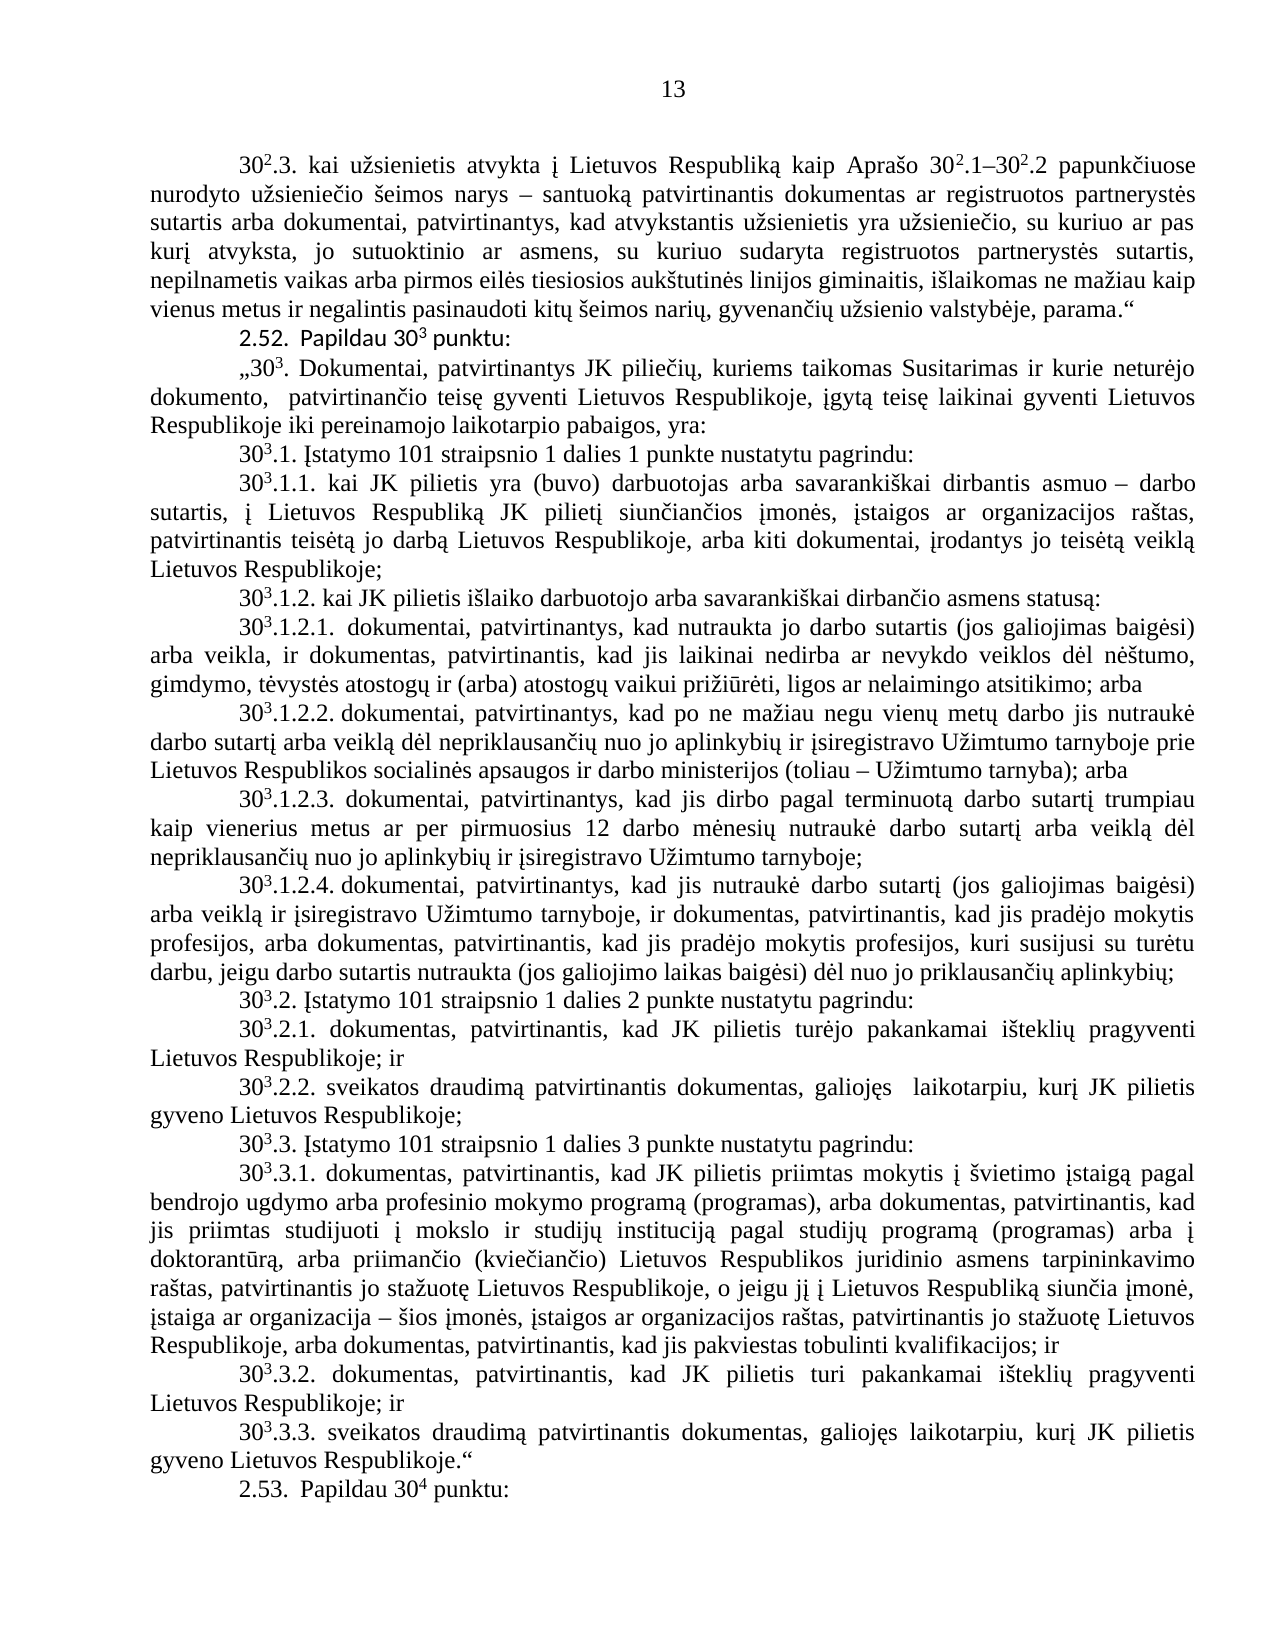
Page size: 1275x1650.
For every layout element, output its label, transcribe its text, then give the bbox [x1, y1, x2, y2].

text 303.3.2. dokumentas, patvirtinantis, kad JK pilietis turi pakankamai išteklių pragyventi Lietuvos Respublikoje; ir [150, 1359, 1196, 1417]
text 303.1.2.1. dokumentai, patvirtinantys, kad nutraukta jo darbo sutartis (jos galiojimas baigėsi) arba veikla, ir dokumentas, patvirtinantis, kad jis laikinai nedirba ar nevykdo veiklos dėl nėštumo, gimdymo, tėvystės atostogų ir (arba) atostogų vaikui prižiūrėti, ligos ar nelaimingo atsitikimo; arba [150, 612, 1196, 698]
text 303.2. Įstatymo 101 straipsnio 1 dalies 2 punkte nustatytu pagrindu: [150, 986, 1196, 1014]
text 303.3. Įstatymo 101 straipsnio 1 dalies 3 punkte nustatytu pagrindu: [150, 1129, 1196, 1158]
text 303.1.1. kai JK pilietis yra (buvo) darbuotojas arba savarankiškai dirbantis asmuo – darbo sutartis, į Lietuvos Respubliką JK pilietį siunčiančios įmonės, įstaigos ar organizacijos raštas, patvirtinantis teisėtą jo darbą Lietuvos Respublikoje, arba kiti dokumentai, įrodantys jo teisėtą veiklą Lietuvos Respublikoje; [150, 468, 1196, 583]
text 303.2.1. dokumentas, patvirtinantis, kad JK pilietis turėjo pakankamai išteklių pragyventi Lietuvos Respublikoje; ir [150, 1014, 1196, 1072]
text 303.1.2.3. dokumentai, patvirtinantys, kad jis dirbo pagal terminuotą darbo sutartį trumpiau kaip vienerius metus ar per pirmuosius 12 darbo mėnesių nutraukė darbo sutartį arba veiklą dėl nepriklausančių nuo jo aplinkybių ir įsiregistravo Užimtumo tarnyboje; [150, 784, 1196, 871]
text 303.3.3. sveikatos draudimą patvirtinantis dokumentas, galiojęs laikotarpiu, kurį JK pilietis gyveno Lietuvos Respublikoje.“ [150, 1417, 1196, 1474]
text 303.1.2.4. dokumentai, patvirtinantys, kad jis nutraukė darbo sutartį (jos galiojimas baigėsi) arba veiklą ir įsiregistravo Užimtumo tarnyboje, ir dokumentas, patvirtinantis, kad jis pradėjo mokytis profesijos, arba dokumentas, patvirtinantis, kad jis pradėjo mokytis profesijos, kuri susijusi su turėtu darbu, jeigu darbo sutartis nutraukta (jos galiojimo laikas baigėsi) dėl nuo jo priklausančių aplinkybių; [150, 871, 1196, 986]
text „303. Dokumentai, patvirtinantys JK piliečių, kuriems taikomas Susitarimas ir kurie neturėjo dokumento, patvirtinančio teisę gyventi Lietuvos Respublikoje, įgytą teisę laikinai gyventi Lietuvos Respublikoje iki pereinamojo laikotarpio pabaigos, yra: [150, 353, 1196, 439]
text 2.52. Papildau 303 punktu: [150, 322, 1196, 353]
text 303.1.2. kai JK pilietis išlaiko darbuotojo arba savarankiškai dirbančio asmens statusą: [150, 583, 1196, 612]
text 302.3. kai užsienietis atvykta į Lietuvos Respubliką kaip Aprašo 302.1–302.2 papunkčiuose nurodyto užsieniečio šeimos narys – santuoką patvirtinantis dokumentas ar registruotos partnerystės sutartis arba dokumentai, patvirtinantys, kad atvykstantis užsienietis yra užsieniečio, su kuriuo ar pas kurį atvyksta, jo sutuoktinio ar asmens, su kuriuo sudaryta registruotos partnerystės sutartis, nepilnametis vaikas arba pirmos eilės tiesiosios aukštutinės linijos giminaitis, išlaikomas ne mažiau kaip vienus metus ir negalintis pasinaudoti kitų šeimos narių, gyvenančių užsienio valstybėje, parama.“ [150, 150, 1196, 322]
text 2.53. Papildau 304 punktu: [150, 1474, 1196, 1503]
text 303.3.1. dokumentas, patvirtinantis, kad JK pilietis priimtas mokytis į švietimo įstaigą pagal bendrojo ugdymo arba profesinio mokymo programą (programas), arba dokumentas, patvirtinantis, kad jis priimtas studijuoti į mokslo ir studijų instituciją pagal studijų programą (programas) arba į doktorantūrą, arba priimančio (kviečiančio) Lietuvos Respublikos juridinio asmens tarpininkavimo raštas, patvirtinantis jo stažuotę Lietuvos Respublikoje, o jeigu jį į Lietuvos Respubliką siunčia įmonė, įstaiga ar organizacija – šios įmonės, įstaigos ar organizacijos raštas, patvirtinantis jo stažuotę Lietuvos Respublikoje, arba dokumentas, patvirtinantis, kad jis pakviestas tobulinti kvalifikacijos; ir [150, 1158, 1196, 1359]
text 303.2.2. sveikatos draudimą patvirtinantis dokumentas, galiojęs laikotarpiu, kurį JK pilietis gyveno Lietuvos Respublikoje; [150, 1072, 1196, 1129]
text 303.1. Įstatymo 101 straipsnio 1 dalies 1 punkte nustatytu pagrindu: [150, 439, 1196, 468]
text 303.1.2.2. dokumentai, patvirtinantys, kad po ne mažiau negu vienų metų darbo jis nutraukė darbo sutartį arba veiklą dėl nepriklausančių nuo jo aplinkybių ir įsiregistravo Užimtumo tarnyboje prie Lietuvos Respublikos socialinės apsaugos ir darbo ministerijos (toliau – Užimtumo tarnyba); arba [150, 698, 1196, 784]
